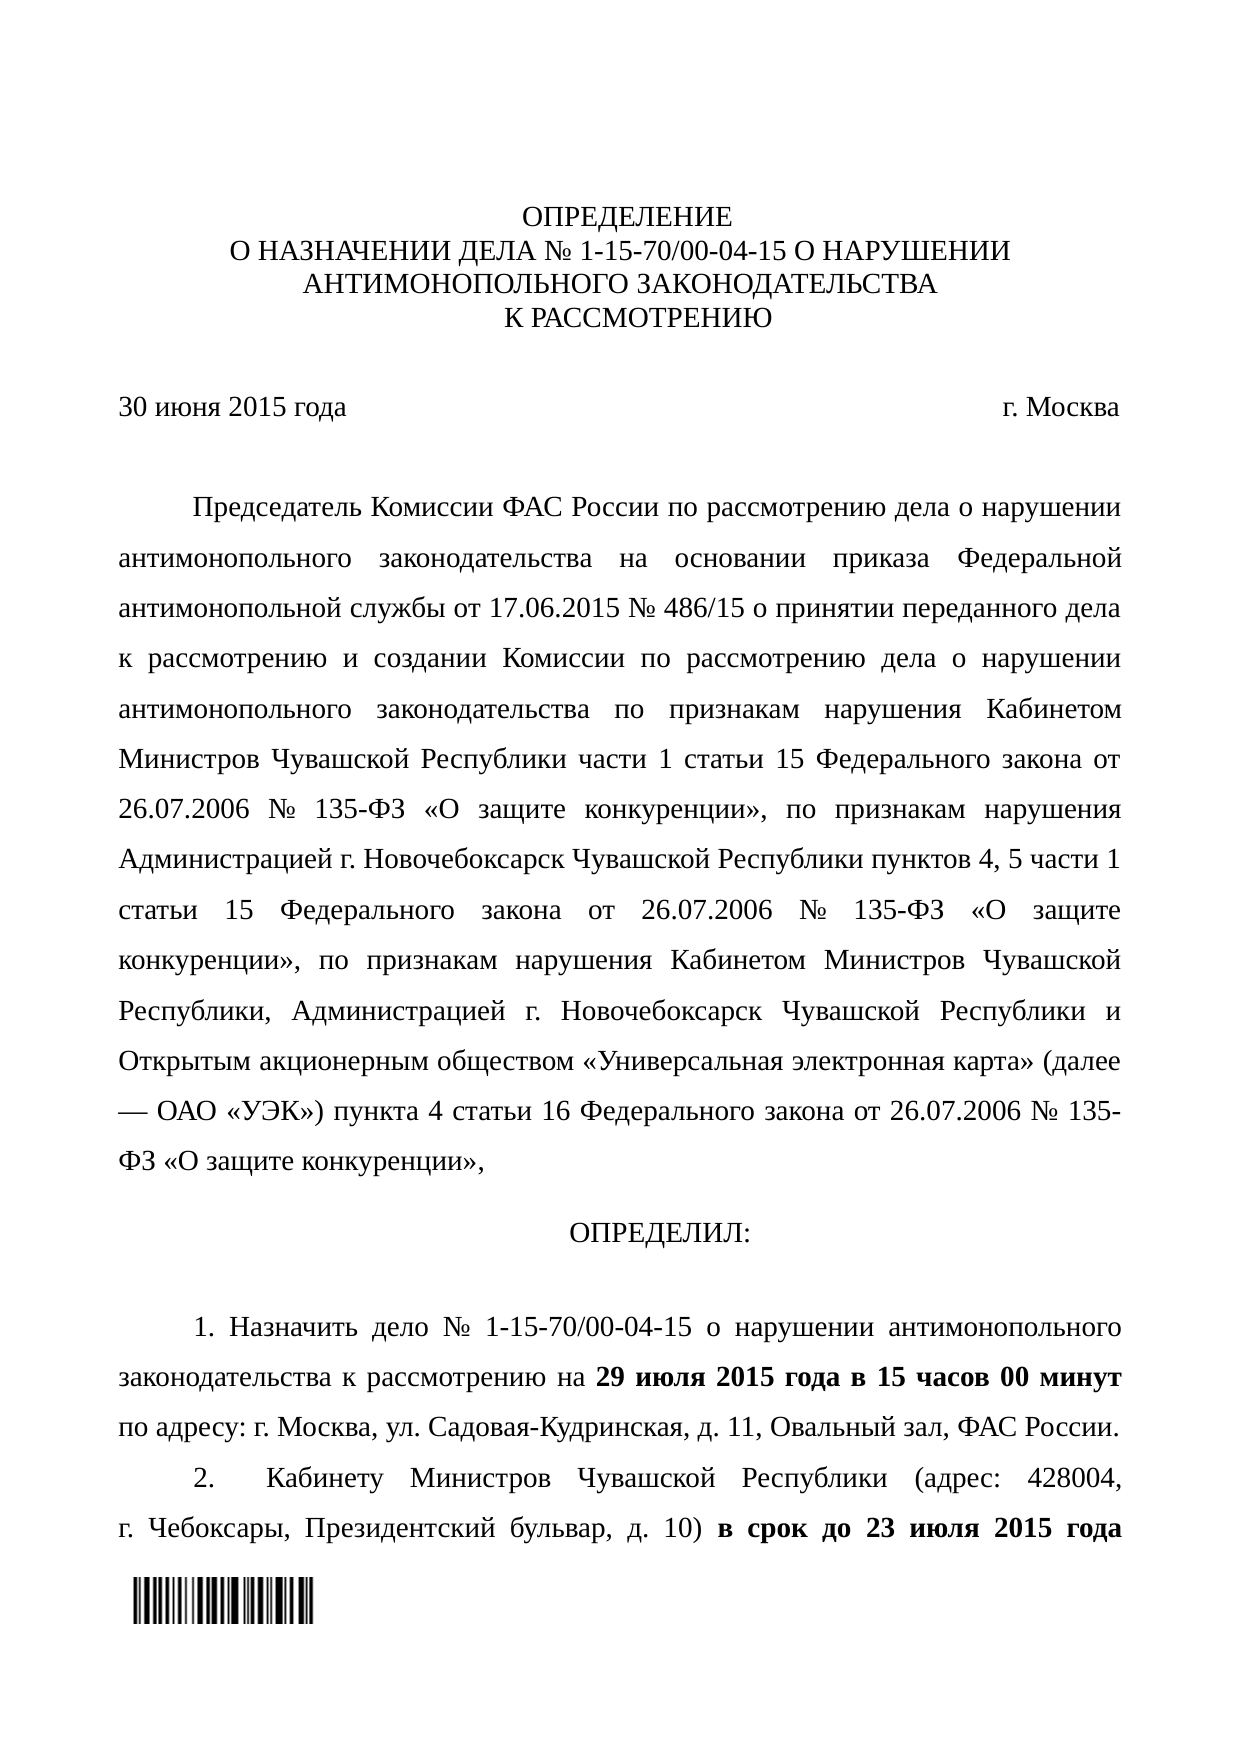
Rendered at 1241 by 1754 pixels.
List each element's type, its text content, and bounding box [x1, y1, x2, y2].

picture [118, 1577, 331, 1624]
list Кабинету Министров Чувашской Республики (адрес: 428004, г. Чебоксары, Президентский бульвар, д. 10) в срок до 23 июля 2015 года [118, 1460, 1122, 1544]
text Председатель Комиссии ФАС России по рассмотрению дела о нарушении антимонопольного законодательства на основании приказа Федеральной антимонопольной службы от 17.06.2015 № 486/15 о принятии переданного дела к рассмотрению и создании Комиссии по рассмотрению дела о нарушении антимонопольного законодательства по признакам нарушения Кабинетом Министров Чувашской Республики части 1 статьи 15 Федерального закона от 26.07.2006 № 135-ФЗ «О защите конкуренции», по признакам нарушения Администрацией г. Новочебоксарск Чувашской Республики пунктов 4, 5 части 1 статьи 15 Федерального закона от 26.07.2006 № 135-ФЗ «О защите конкуренции», по признакам нарушения Кабинетом Министров Чувашской Республики, Администрацией г. Новочебоксарск Чувашской Республики и Открытым акционерным обществом «Универсальная электронная карта» (далее — ОАО «УЭК») пункта 4 статьи 16 Федерального закона от 26.07.2006 № 135-ФЗ «О защите конкуренции», [118, 489, 1122, 1177]
text АНТИМОНОПОЛЬНОГО ЗАКОНОДАТЕЛЬСТВА [118, 267, 1122, 300]
text 1. Назначить дело № 1-15-70/00-04-15 о нарушении антимонопольного законодательства к рассмотрению на 29 июля 2015 года в 15 часов 00 минут по адресу: г. Москва, ул. Садовая-Кудринская, д. 11, Овальный зал, ФАС России. [118, 1309, 1122, 1443]
text О НАЗНАЧЕНИИ ДЕЛА № 1-15-70/00-04-15 О НАРУШЕНИИ [118, 233, 1122, 267]
text 30 июня 2015 года г. Москва [118, 389, 1122, 422]
text ОПРЕДЕЛИЛ: [118, 1215, 1122, 1249]
subtitle ОПРЕДЕЛЕНИЕ [118, 199, 1122, 233]
text К РАССМОТРЕНИЮ [118, 300, 1122, 334]
